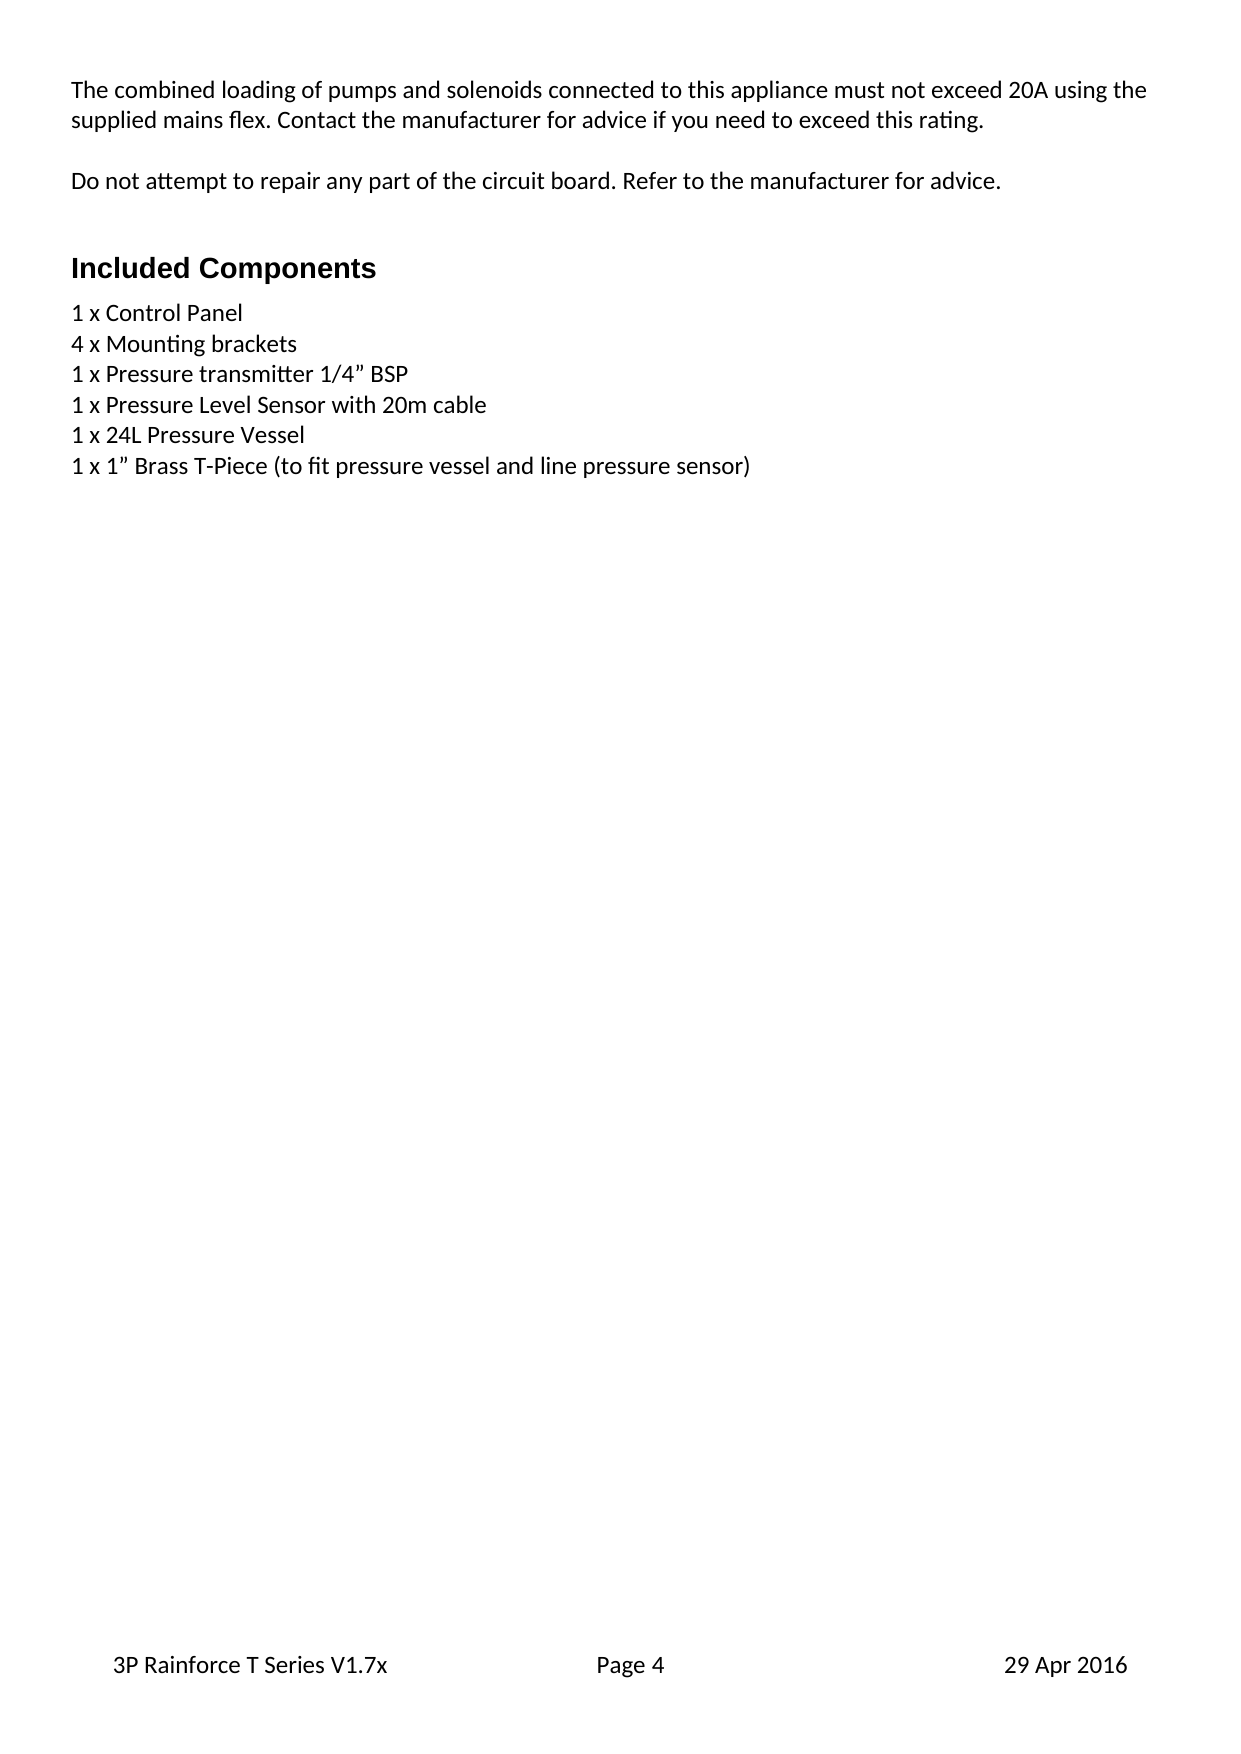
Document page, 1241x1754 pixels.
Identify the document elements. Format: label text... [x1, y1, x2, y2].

text 1 x Control Panel [71, 297, 1169, 328]
text 1 x 1” Brass T-Piece (to fit pressure vessel and line pressure sensor) [71, 450, 1169, 481]
text 1 x Pressure Level Sensor with 20m cable [71, 389, 1169, 419]
text Do not attempt to repair any part of the circuit board. Refer to the manufacturer for advice. [71, 165, 1169, 196]
text 1 x 24L Pressure Vessel [71, 419, 1169, 450]
subtitle Included Components [71, 251, 1169, 285]
text 4 x Mounting brackets [71, 328, 1169, 358]
text The combined loading of pumps and solenoids connected to this appliance must not exceed 20A using the supplied mains flex. Contact the manufacturer for advice if you need to exceed this rating. [71, 74, 1169, 135]
text 1 x Pressure transmitter 1/4” BSP [71, 358, 1169, 389]
